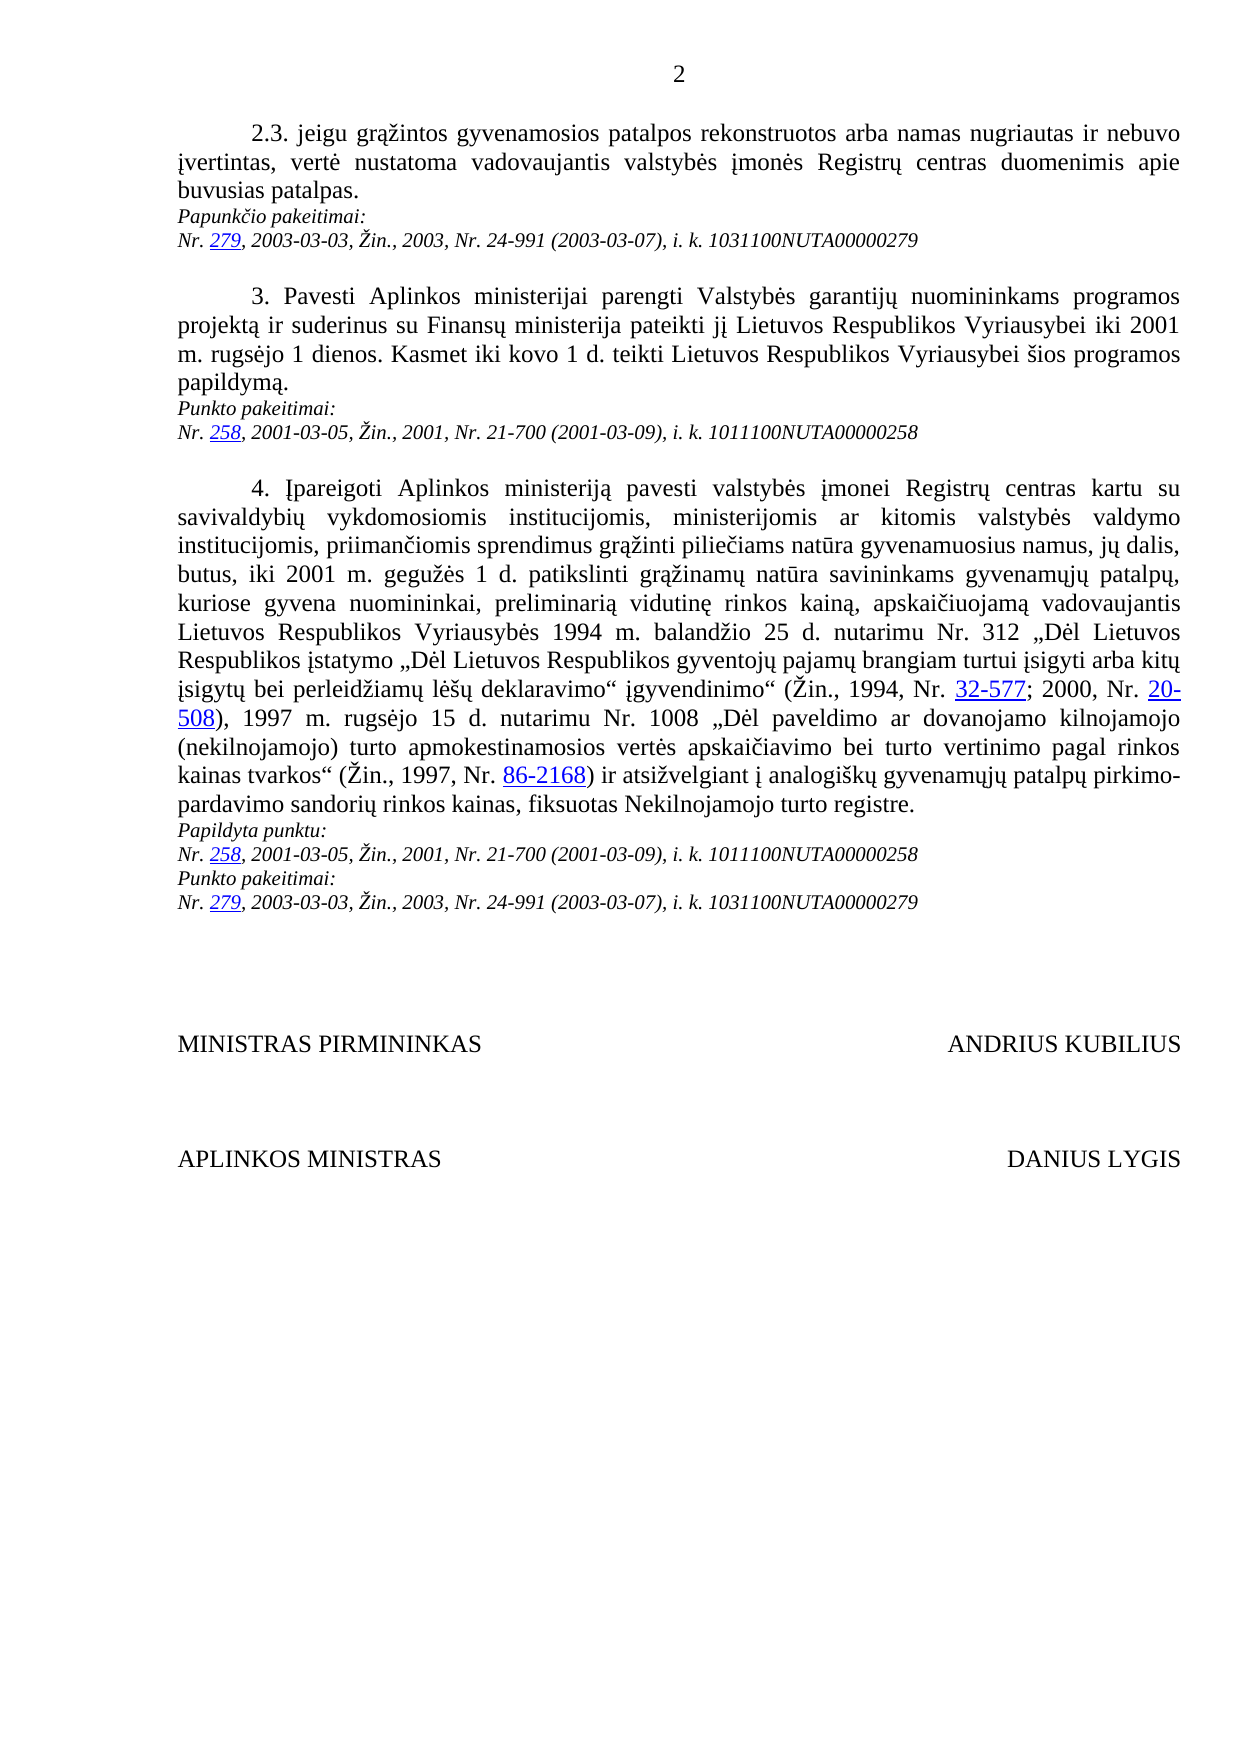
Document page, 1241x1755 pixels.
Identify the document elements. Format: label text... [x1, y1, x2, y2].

text 2.3. jeigu grąžintos gyvenamosios patalpos rekonstruotos arba namas nugriautas ir nebuvo įvertintas, vertė nustatoma vadovaujantis valstybės įmonės Registrų centras duomenimis apie buvusias patalpas. [177, 118, 1181, 204]
text Papildyta punktu: [177, 818, 1181, 842]
text APLINKOS MINISTRAS DANIUS LYGIS [177, 1144, 1181, 1173]
text Punkto pakeitimai: [177, 866, 1181, 890]
text Papunkčio pakeitimai: [177, 204, 1181, 228]
text 3. Pavesti Aplinkos ministerijai parengti Valstybės garantijų nuomininkams programos projektą ir suderinus su Finansų ministerija pateikti jį Lietuvos Respublikos Vyriausybei iki 2001 m. rugsėjo 1 dienos. Kasmet iki kovo 1 d. teikti Lietuvos Respublikos Vyriausybei šios programos papildymą. [177, 281, 1181, 396]
text 4. Įpareigoti Aplinkos ministeriją pavesti valstybės įmonei Registrų centras kartu su savivaldybių vykdomosiomis institucijomis, ministerijomis ar kitomis valstybės valdymo institucijomis, priimančiomis sprendimus grąžinti piliečiams natūra gyvenamuosius namus, jų dalis, butus, iki 2001 m. gegužės 1 d. patikslinti grąžinamų natūra savininkams gyvenamųjų patalpų, kuriose gyvena nuomininkai, preliminarią vidutinę rinkos kainą, apskaičiuojamą vadovaujantis Lietuvos Respublikos Vyriausybės 1994 m. balandžio 25 d. nutarimu Nr. 312 „Dėl Lietuvos Respublikos įstatymo „Dėl Lietuvos Respublikos gyventojų pajamų brangiam turtui įsigyti arba kitų įsigytų bei perleidžiamų lėšų deklaravimo“ įgyvendinimo“ (Žin., 1994, Nr. 32-577; 2000, Nr. 20-508), 1997 m. rugsėjo 15 d. nutarimu Nr. 1008 „Dėl paveldimo ar dovanojamo kilnojamojo (nekilnojamojo) turto apmokestinamosios vertės apskaičiavimo bei turto vertinimo pagal rinkos kainas tvarkos“ (Žin., 1997, Nr. 86-2168) ir atsižvelgiant į analogiškų gyvenamųjų patalpų pirkimo-pardavimo sandorių rinkos kainas, fiksuotas Nekilnojamojo turto registre. [177, 473, 1181, 818]
text Nr. 279, 2003-03-03, Žin., 2003, Nr. 24-991 (2003-03-07), i. k. 1031100NUTA00000279 [177, 228, 1181, 252]
text Nr. 258, 2001-03-05, Žin., 2001, Nr. 21-700 (2001-03-09), i. k. 1011100NUTA00000258 [177, 842, 1181, 866]
text Punkto pakeitimai: [177, 396, 1181, 420]
text Nr. 279, 2003-03-03, Žin., 2003, Nr. 24-991 (2003-03-07), i. k. 1031100NUTA00000279 [177, 890, 1181, 914]
text Nr. 258, 2001-03-05, Žin., 2001, Nr. 21-700 (2001-03-09), i. k. 1011100NUTA00000258 [177, 420, 1181, 444]
text MINISTRAS PIRMININKAS ANDRIUS KUBILIUS [177, 1029, 1181, 1058]
